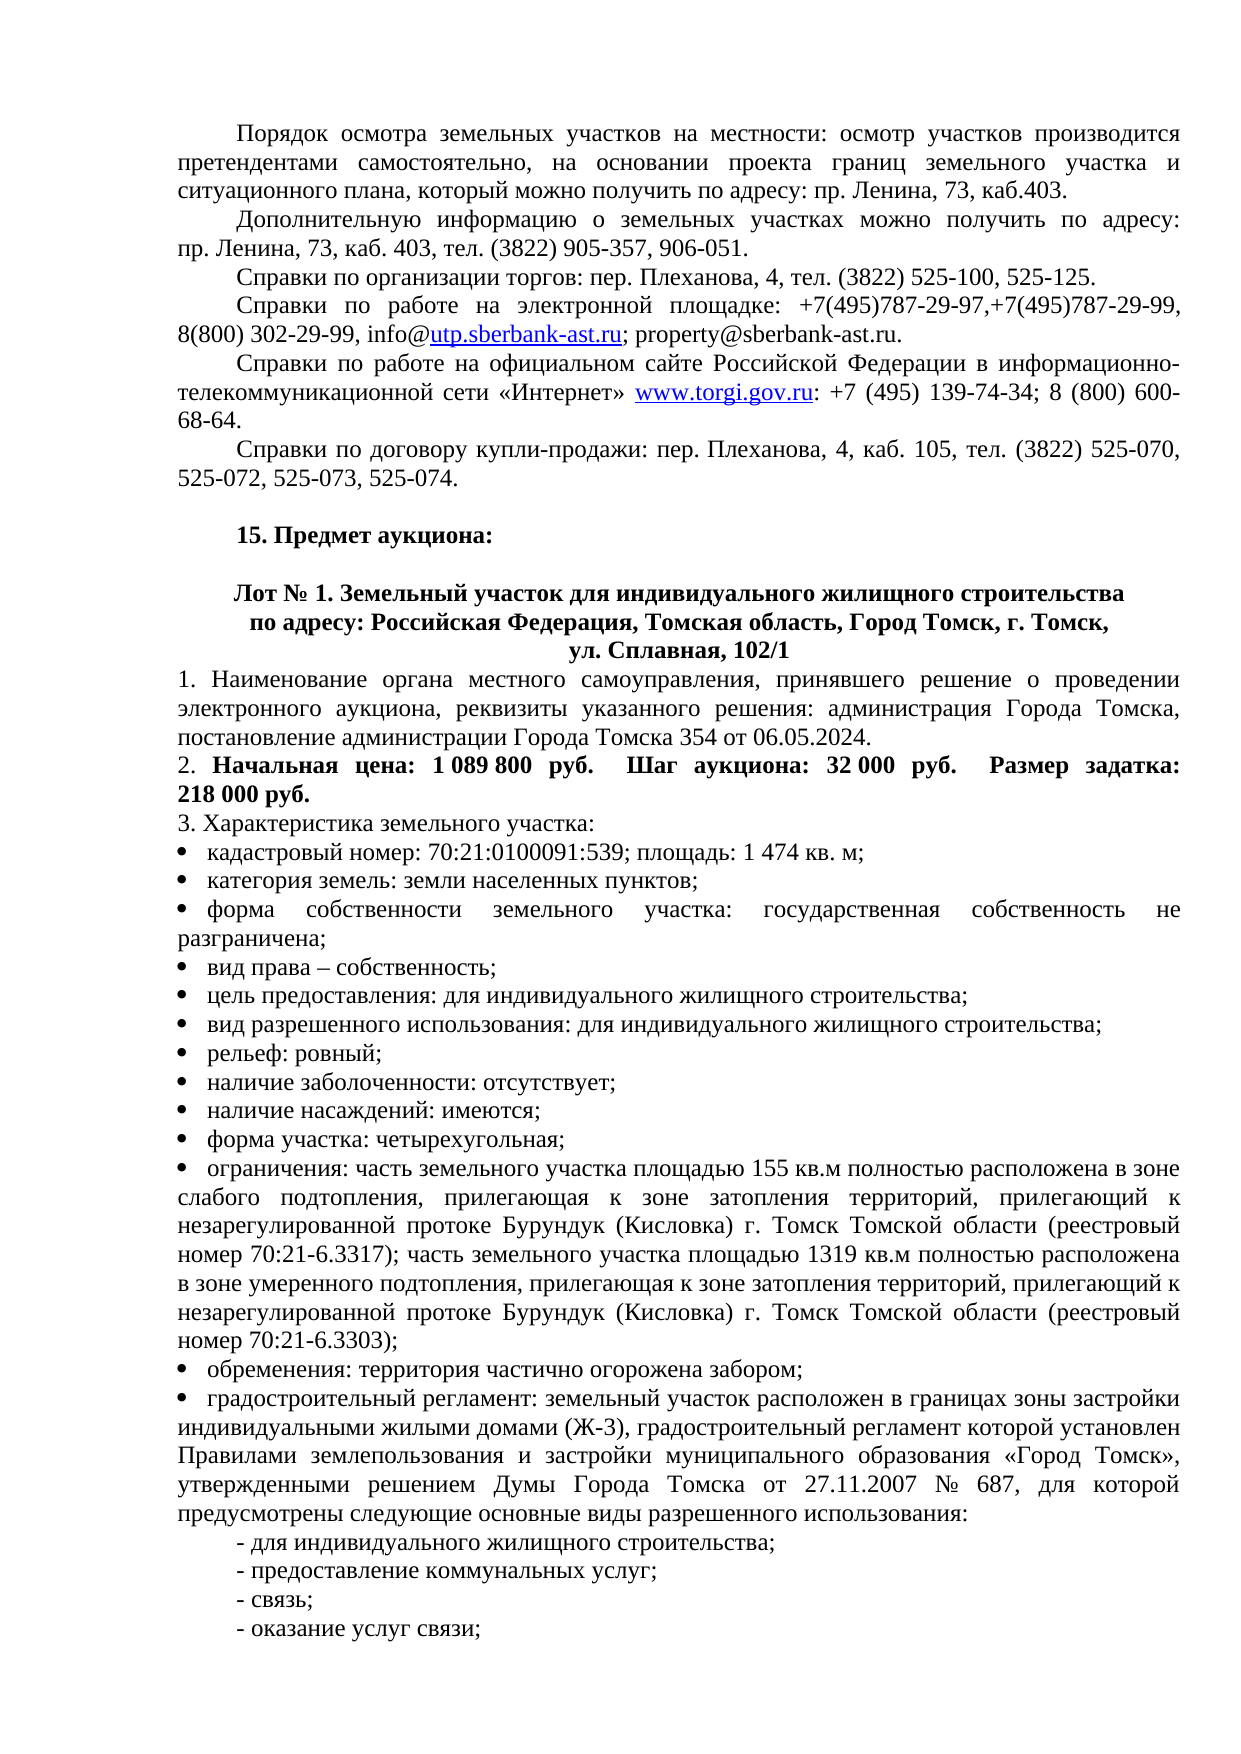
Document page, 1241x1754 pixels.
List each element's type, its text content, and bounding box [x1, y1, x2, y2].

text - предоставление коммунальных услуг; [177, 1556, 1181, 1584]
list вид права – собственность; [177, 952, 1181, 981]
text Справки по организации торгов: пер. Плеханова, 4, тел. (3822) 525-100, 525-125. [177, 262, 1181, 291]
text Справки по работе на официальном сайте Российской Федерации в информационно-телекоммуникационной сети «Интернет» www.torgi.gov.ru: +7 (495) 139-74-34; 8 (800) 600-68-64. [177, 348, 1181, 434]
text Дополнительную информацию о земельных участках можно получить по адресу: пр. Ленина, 73, каб. 403, тел. (3822) 905-357, 906-051. [177, 204, 1181, 262]
list рельеф: ровный; [177, 1038, 1181, 1067]
list обременения: территория частично огорожена забором; [177, 1354, 1181, 1383]
list вид разрешенного использования: для индивидуального жилищного строительства; [177, 1009, 1181, 1038]
text 3. Характеристика земельного участка: [177, 808, 1181, 837]
text - оказание услуг связи; [177, 1613, 1181, 1642]
text Справки по работе на электронной площадке: +7(495)787-29-97,+7(495)787-29-99, 8(800) 302-29-99, info@utp.sberbank-ast.ru; property@sberbank-ast.ru. [177, 291, 1181, 348]
list категория земель: земли населенных пунктов; [177, 866, 1181, 894]
text 15. Предмет аукциона: [177, 521, 1181, 549]
list кадастровый номер: 70:21:0100091:539; площадь: 1 474 кв. м; [177, 837, 1181, 866]
text Справки по договору купли-продажи: пер. Плеханова, 4, каб. 105, тел. (3822) 525-070, 525-072, 525-073, 525-074. [177, 434, 1181, 492]
text 2. Начальная цена: 1 089 800 руб. Шаг аукциона: 32 000 руб. Размер задатка: 218 000 руб. [177, 751, 1181, 808]
list наличие насаждений: имеются; [177, 1096, 1181, 1124]
text Лот № 1. Земельный участок для индивидуального жилищного строительства по адресу: Российская Федерация, Томская область, Город Томск, г. Томск, ул. Сплавная, 102/1 [177, 578, 1181, 664]
text 1. Наименование органа местного самоуправления, принявшего решение о проведении электронного аукциона, реквизиты указанного решения: администрация Города Томска, постановление администрации Города Томска 354 от 06.05.2024. [177, 664, 1181, 751]
text - для индивидуального жилищного строительства; [177, 1527, 1181, 1556]
list цель предоставления: для индивидуального жилищного строительства; [177, 981, 1181, 1009]
text Порядок осмотра земельных участков на местности: осмотр участков производится претендентами самостоятельно, на основании проекта границ земельного участка и ситуационного плана, который можно получить по адресу: пр. Ленина, 73, каб.403. [177, 118, 1181, 204]
list наличие заболоченности: отсутствует; [177, 1067, 1181, 1096]
list градостроительный регламент: земельный участок расположен в границах зоны застройки индивидуальными жилыми домами (Ж-3), градостроительный регламент которой установлен Правилами землепользования и застройки муниципального образования «Город Томск», утвержденными решением Думы Города Томска от 27.11.2007 № 687, для которой предусмотрены следующие основные виды разрешенного использования: [177, 1383, 1181, 1527]
list ограничения: часть земельного участка площадью 155 кв.м полностью расположена в зоне слабого подтопления, прилегающая к зоне затопления территорий, прилегающий к незарегулированной протоке Бурундук (Кисловка) г. Томск Томской области (реестровый номер 70:21-6.3317); часть земельного участка площадью 1319 кв.м полностью расположена в зоне умеренного подтопления, прилегающая к зоне затопления территорий, прилегающий к незарегулированной протоке Бурундук (Кисловка) г. Томск Томской области (реестровый номер 70:21-6.3303); [177, 1153, 1181, 1354]
list форма собственности земельного участка: государственная собственность не разграничена; [177, 894, 1181, 952]
text - связь; [177, 1584, 1181, 1613]
list форма участка: четырехугольная; [177, 1124, 1181, 1153]
